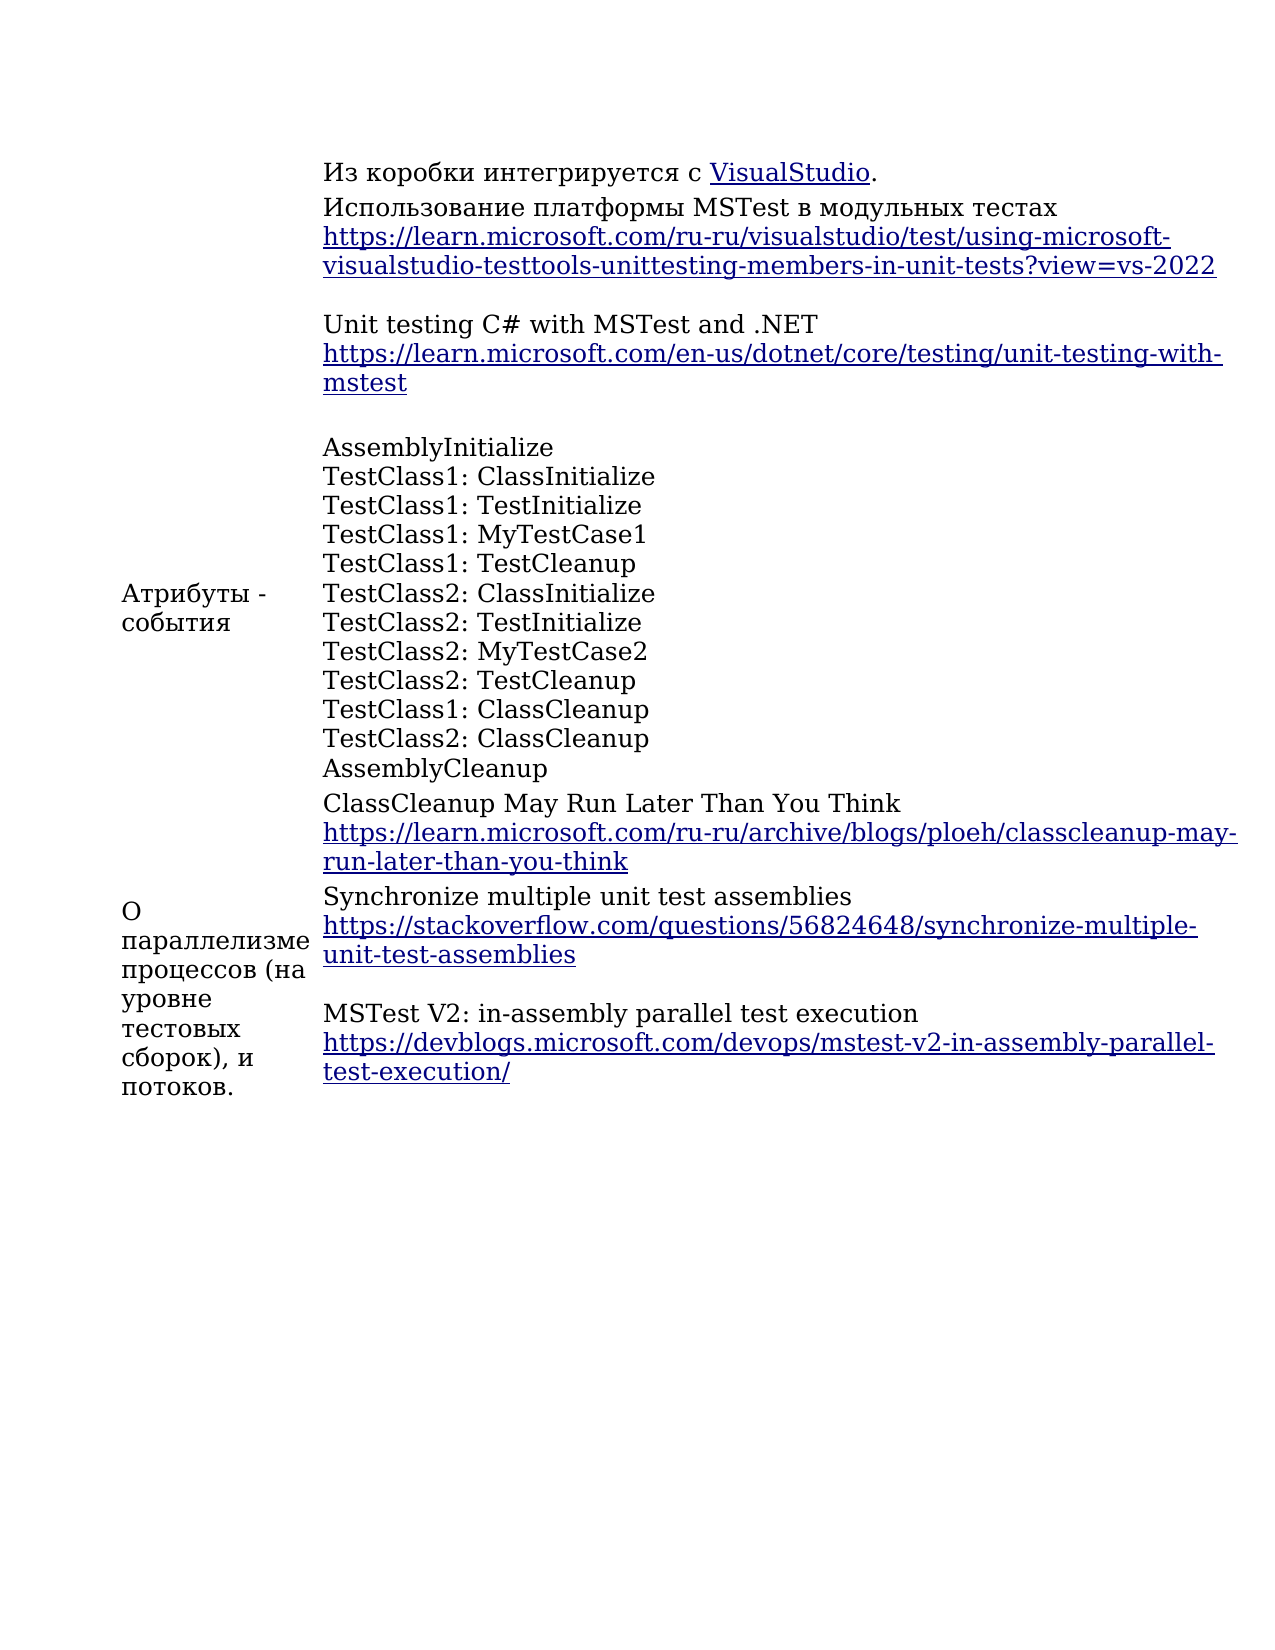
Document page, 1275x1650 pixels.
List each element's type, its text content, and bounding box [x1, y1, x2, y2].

table_cell Атрибуты - события [118, 430, 320, 786]
table_cell Использование платформы MSTest в модульных тестах https://learn.microsoft.com/ru-ru/visualstudio/test/using-microsoft-visualstudio-testtools-unittesting-members-in-unit-tests?view=vs-2022 Unit testing C# with MSTest and .NET https://learn.microsoft.com/en-us/dotnet/core/testing/unit-testing-with-mstest [320, 190, 1256, 430]
table_cell [118, 786, 320, 879]
table_cell Synchronize multiple unit test assemblies https://stackoverflow.com/questions/56824648/synchronize-multiple-unit-test-assemblies MSTest V2: in-assembly parallel test execution https://devblogs.microsoft.com/devops/mstest-v2-in-assembly-parallel-test-execution/ [320, 879, 1256, 1119]
table_header [118, 155, 320, 190]
table_cell О параллелизме процессов (на уровне тестовых сборок), и потоков. [118, 879, 320, 1119]
table_cell AssemblyInitialize TestClass1: ClassInitialize TestClass1: TestInitialize TestClass1: MyTestCase1 TestClass1: TestCleanup TestClass2: ClassInitialize TestClass2: TestInitialize TestClass2: MyTestCase2 TestClass2: TestCleanup TestClass1: ClassCleanup TestClass2: ClassCleanup AssemblyCleanup [320, 430, 1256, 786]
table_cell ClassCleanup May Run Later Than You Think https://learn.microsoft.com/ru-ru/archive/blogs/ploeh/classcleanup-may-run-later-than-you-think [320, 786, 1256, 879]
table_cell [118, 190, 320, 430]
table_header Из коробки интегрируется с VisualStudio. [320, 155, 1256, 190]
